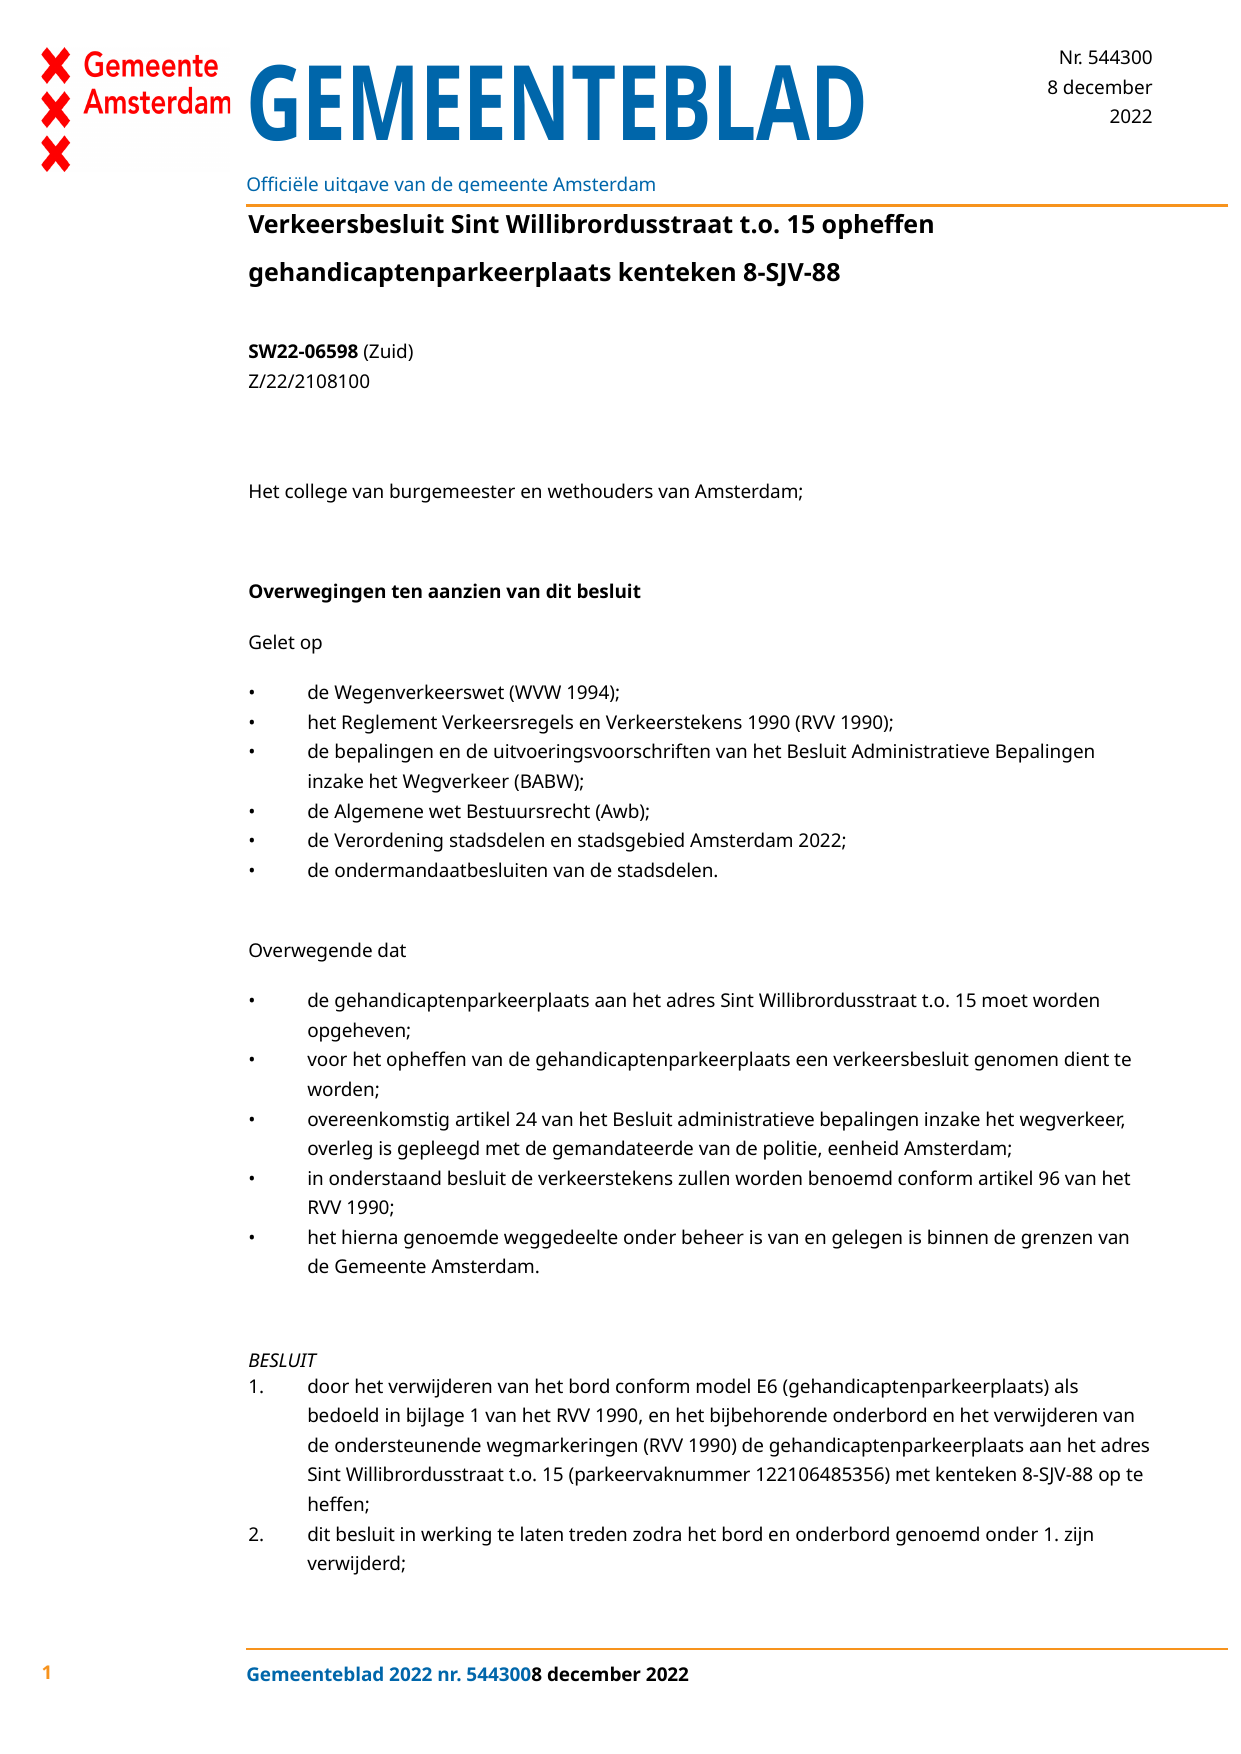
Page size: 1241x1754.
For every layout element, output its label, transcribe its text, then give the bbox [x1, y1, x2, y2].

list in onderstaand besluit de verkeerstekens zullen worden benoemd conform artikel 96 van het RVV 1990; [248, 1165, 1152, 1220]
list de Verordening stadsdelen en stadsgebied Amsterdam 2022; [248, 827, 1152, 853]
text BESLUIT [248, 1347, 1152, 1373]
list voor het opheffen van de gehandicaptenparkeerplaats een verkeersbesluit genomen dient te worden; [248, 1047, 1152, 1102]
list de Wegenverkeerswet (WVW 1994); [248, 679, 1152, 705]
list door het verwijderen van het bord conform model E6 (gehandicaptenparkeerplaats) als bedoeld in bijlage 1 van het RVV 1990, en het bijbehorende onderbord en het verwijderen van de ondersteunende wegmarkeringen (RVV 1990) de gehandicaptenparkeerplaats aan het adres Sint Willibrordusstraat t.o. 15 (parkeervaknummer 122106485356) met kenteken 8-SJV-88 op te heffen; [248, 1373, 1152, 1517]
list de gehandicaptenparkeerplaats aan het adres Sint Willibrordusstraat t.o. 15 moet worden opgeheven; [248, 987, 1152, 1043]
text Gelet op [248, 629, 1152, 655]
list het hierna genoemde weggedeelte onder beheer is van en gelegen is binnen de grenzen van de Gemeente Amsterdam. [248, 1224, 1152, 1279]
text Het college van burgemeester en wethouders van Amsterdam; [248, 478, 1152, 503]
list de ondermandaatbesluiten van de stadsdelen. [248, 857, 1152, 883]
picture [41, 47, 231, 172]
list overeenkomstig artikel 24 van het Besluit administratieve bepalingen inzake het wegverkeer, overleg is gepleegd met de gemandateerde van de politie, eenheid Amsterdam; [248, 1106, 1152, 1161]
list de Algemene wet Bestuursrecht (Awb); [248, 798, 1152, 823]
text Overwegingen ten aanzien van dit besluit [248, 579, 1152, 604]
text SW22-06598 (Zuid) [248, 339, 1152, 364]
list de bepalingen en de uitvoeringsvoorschriften van het Besluit Administratieve Bepalingen inzake het Wegverkeer (BABW); [248, 739, 1152, 794]
list dit besluit in werking te laten treden zodra het bord en onderbord genoemd onder 1. zijn verwijderd; [248, 1521, 1152, 1576]
list het Reglement Verkeersregels en Verkeerstekens 1990 (RVV 1990); [248, 709, 1152, 735]
text Z/22/2108100 [248, 368, 1152, 394]
text Verkeersbesluit Sint Willibrordusstraat t.o. 15 opheffen gehandicaptenparkeerplaats kenteken 8-SJV-88 [248, 207, 1152, 288]
text Overwegende dat [248, 937, 1152, 963]
